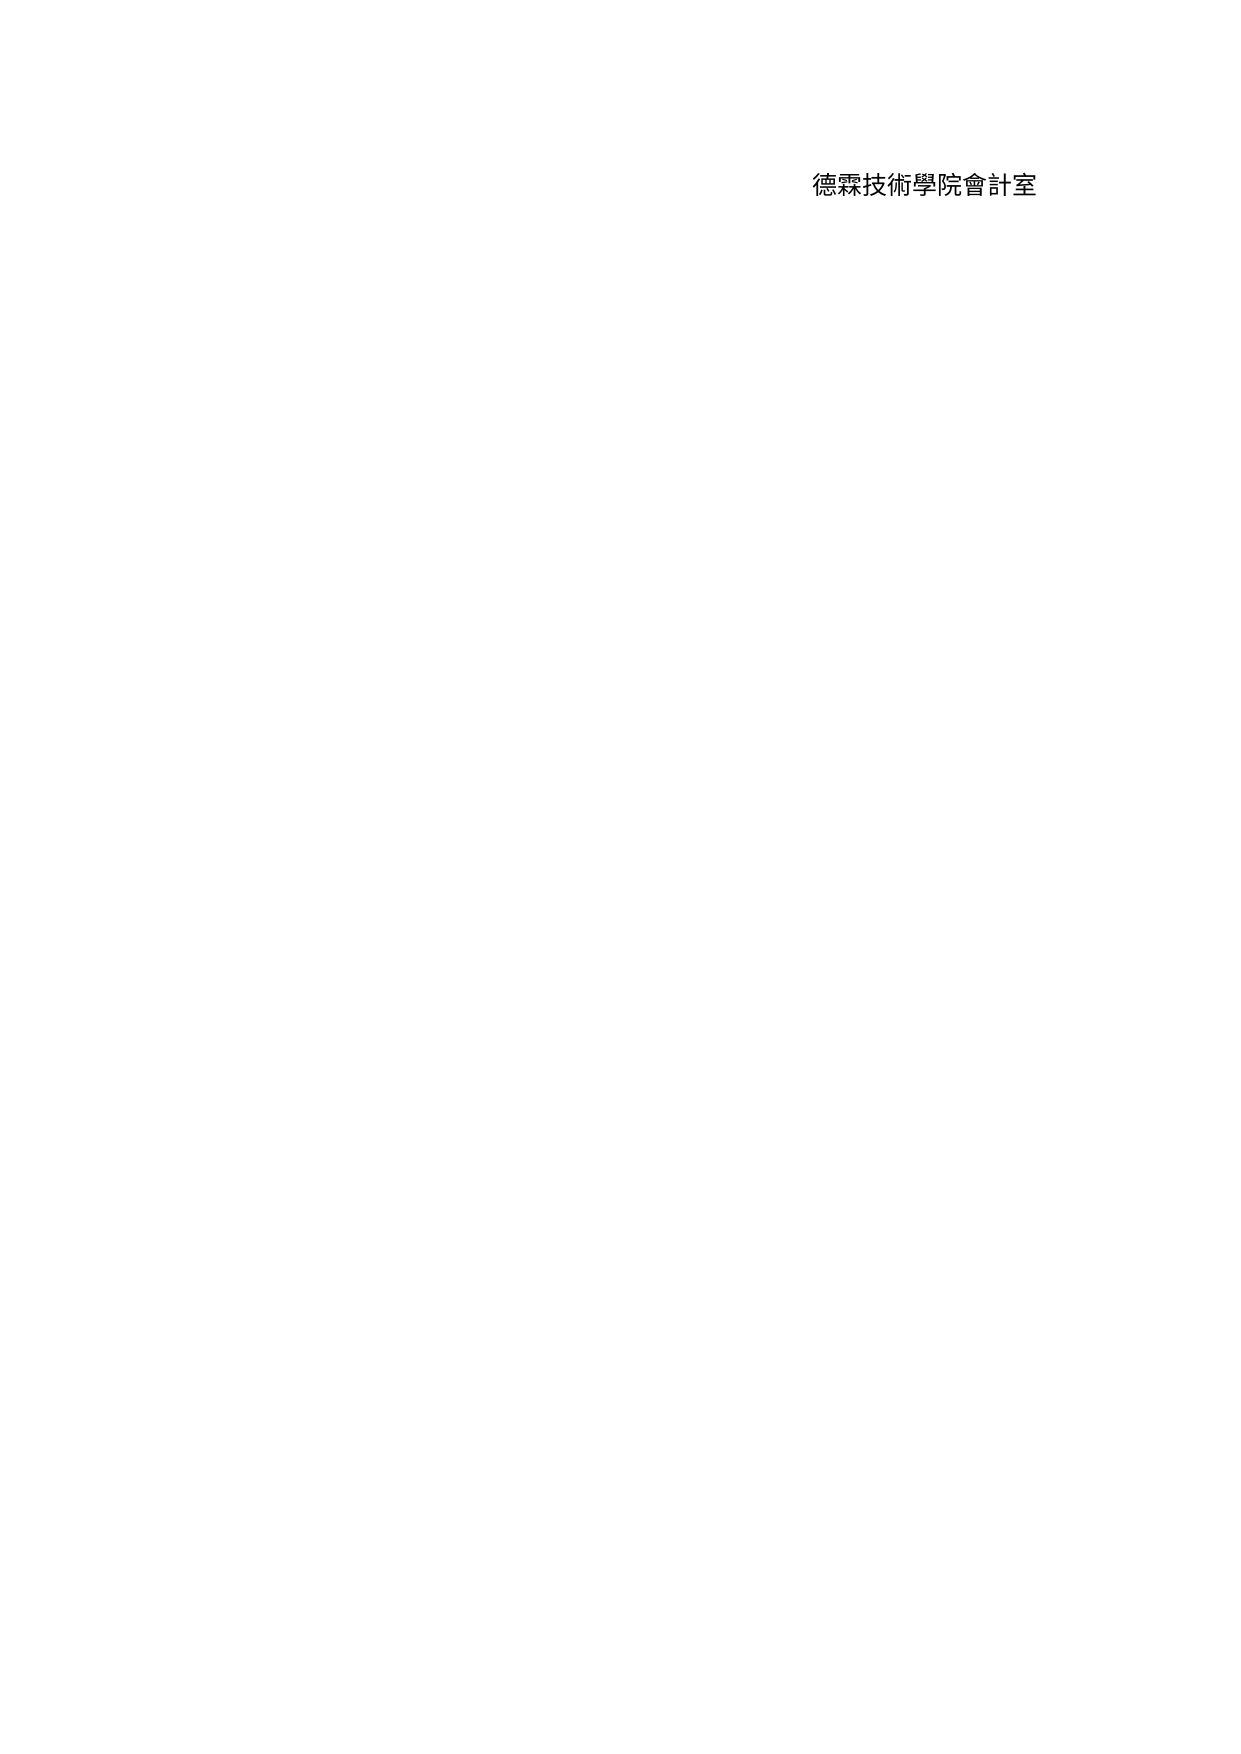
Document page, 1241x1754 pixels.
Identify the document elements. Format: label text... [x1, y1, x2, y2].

text 德霖技術學院會計室 [187, 164, 1053, 202]
